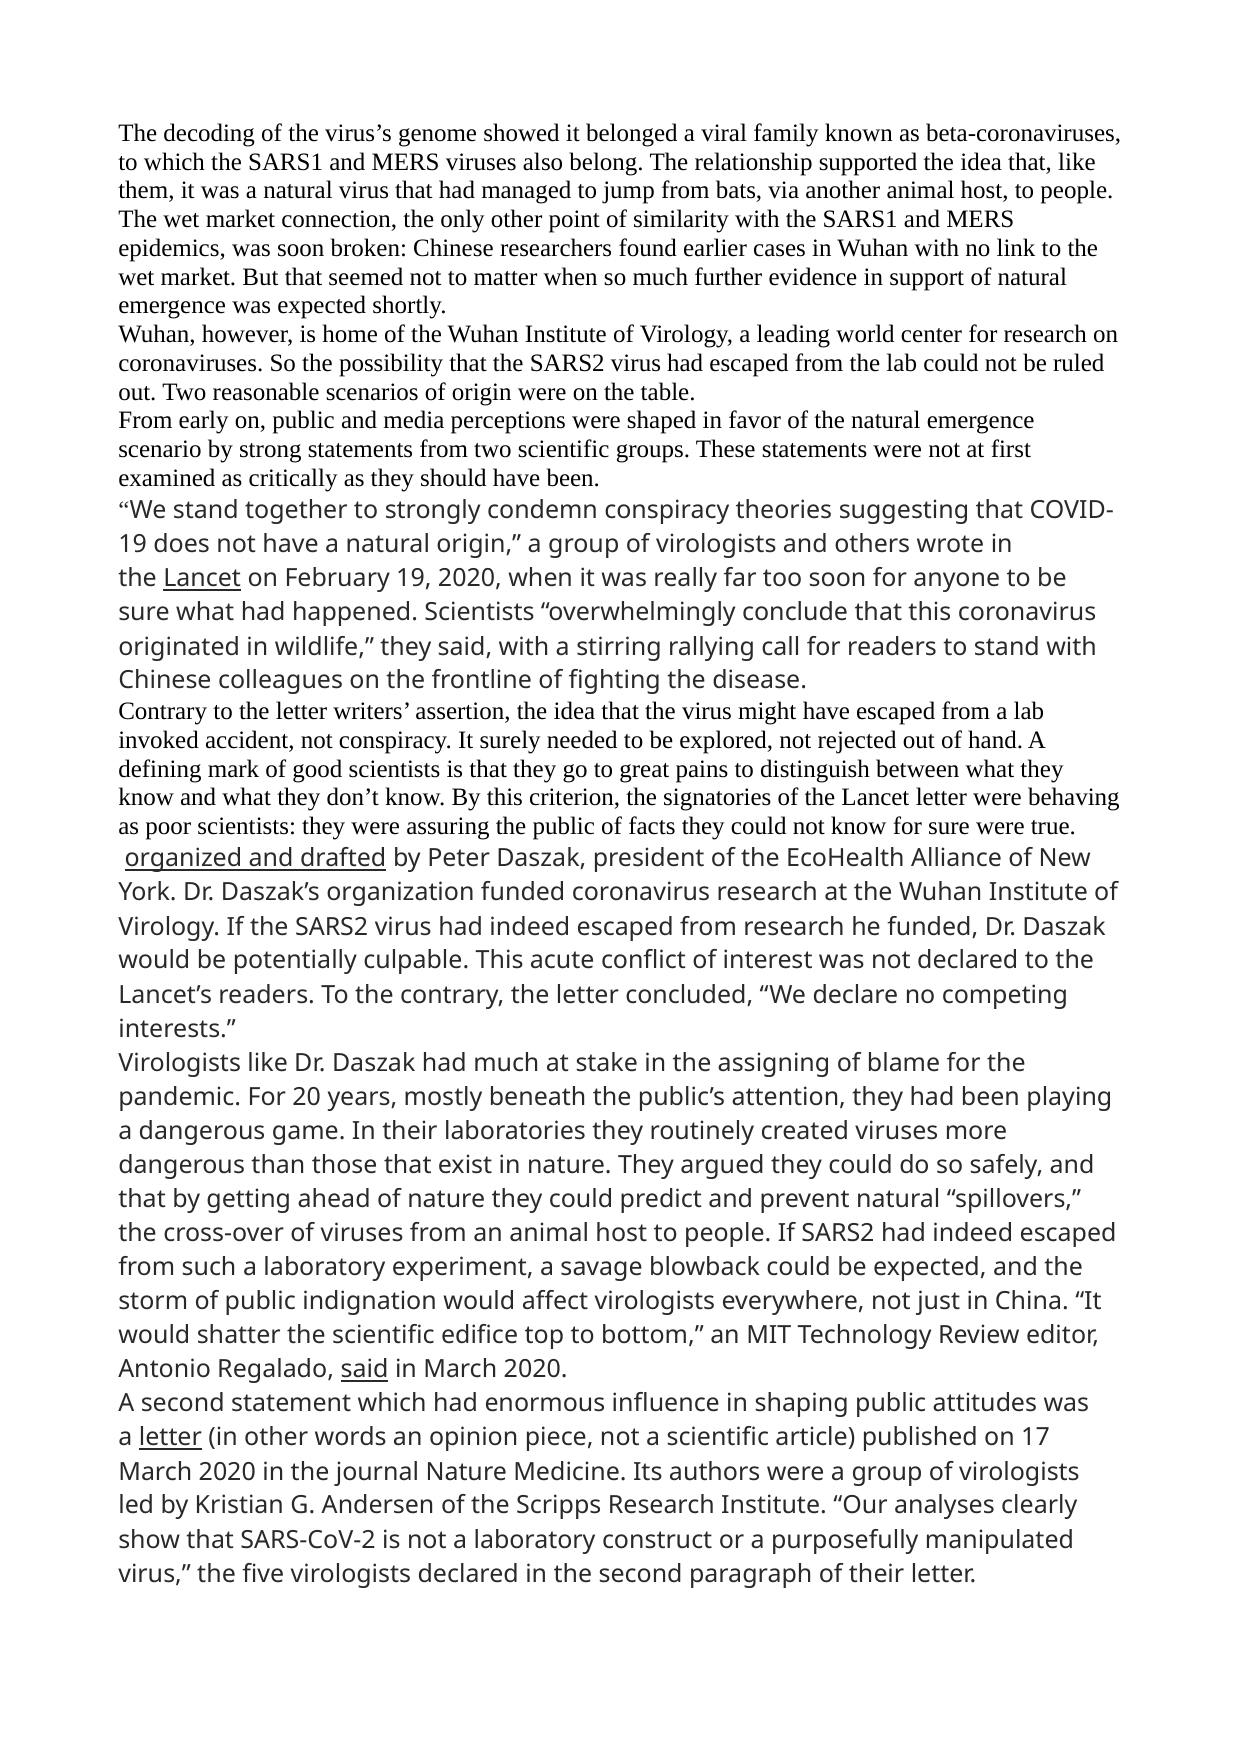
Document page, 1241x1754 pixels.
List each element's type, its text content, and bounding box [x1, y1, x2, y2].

text A second statement which had enormous influence in shaping public attitudes was a letter (in other words an opinion piece, not a scientific article) published on 17 March 2020 in the journal Nature Medicine. Its authors were a group of virologists led by Kristian G. Andersen of the Scripps Research Institute. “Our analyses clearly show that SARS-CoV-2 is not a laboratory construct or a purposefully manipulated virus,” the five virologists declared in the second paragraph of their letter. [118, 1385, 1122, 1589]
text The decoding of the virus’s genome showed it belonged a viral family known as beta-coronaviruses, to which the SARS1 and MERS viruses also belong. The relationship supported the idea that, like them, it was a natural virus that had managed to jump from bats, via another animal host, to people. The wet market connection, the only other point of similarity with the SARS1 and MERS epidemics, was soon broken: Chinese researchers found earlier cases in Wuhan with no link to the wet market. But that seemed not to matter when so much further evidence in support of natural emergence was expected shortly. [118, 118, 1122, 319]
text From early on, public and media perceptions were shaped in favor of the natural emergence scenario by strong statements from two scientific groups. These statements were not at first examined as critically as they should have been. [118, 406, 1122, 492]
text “We stand together to strongly condemn conspiracy theories suggesting that COVID-19 does not have a natural origin,” a group of virologists and others wrote in the Lancet on February 19, 2020, when it was really far too soon for anyone to be sure what had happened. Scientists “overwhelmingly conclude that this coronavirus originated in wildlife,” they said, with a stirring rallying call for readers to stand with Chinese colleagues on the frontline of fighting the disease. [118, 492, 1122, 696]
text Virologists like Dr. Daszak had much at stake in the assigning of blame for the pandemic. For 20 years, mostly beneath the public’s attention, they had been playing a dangerous game. In their laboratories they routinely created viruses more dangerous than those that exist in nature. They argued they could do so safely, and that by getting ahead of nature they could predict and prevent natural “spillovers,” the cross-over of viruses from an animal host to people. If SARS2 had indeed escaped from such a laboratory experiment, a savage blowback could be expected, and the storm of public indignation would affect virologists everywhere, not just in China. “It would shatter the scientific edifice top to bottom,” an MIT Technology Review editor, Antonio Regalado, said in March 2020. [118, 1044, 1122, 1385]
text organized and drafted by Peter Daszak, president of the EcoHealth Alliance of New York. Dr. Daszak’s organization funded coronavirus research at the Wuhan Institute of Virology. If the SARS2 virus had indeed escaped from research he funded, Dr. Daszak would be potentially culpable. This acute conflict of interest was not declared to the Lancet’s readers. To the contrary, the letter concluded, “We declare no competing interests.” [118, 840, 1122, 1044]
text Contrary to the letter writers’ assertion, the idea that the virus might have escaped from a lab invoked accident, not conspiracy. It surely needed to be explored, not rejected out of hand. A defining mark of good scientists is that they go to great pains to distinguish between what they know and what they don’t know. By this criterion, the signatories of the Lancet letter were behaving as poor scientists: they were assuring the public of facts they could not know for sure were true. [118, 696, 1122, 840]
text Wuhan, however, is home of the Wuhan Institute of Virology, a leading world center for research on coronaviruses. So the possibility that the SARS2 virus had escaped from the lab could not be ruled out. Two reasonable scenarios of origin were on the table. [118, 319, 1122, 406]
